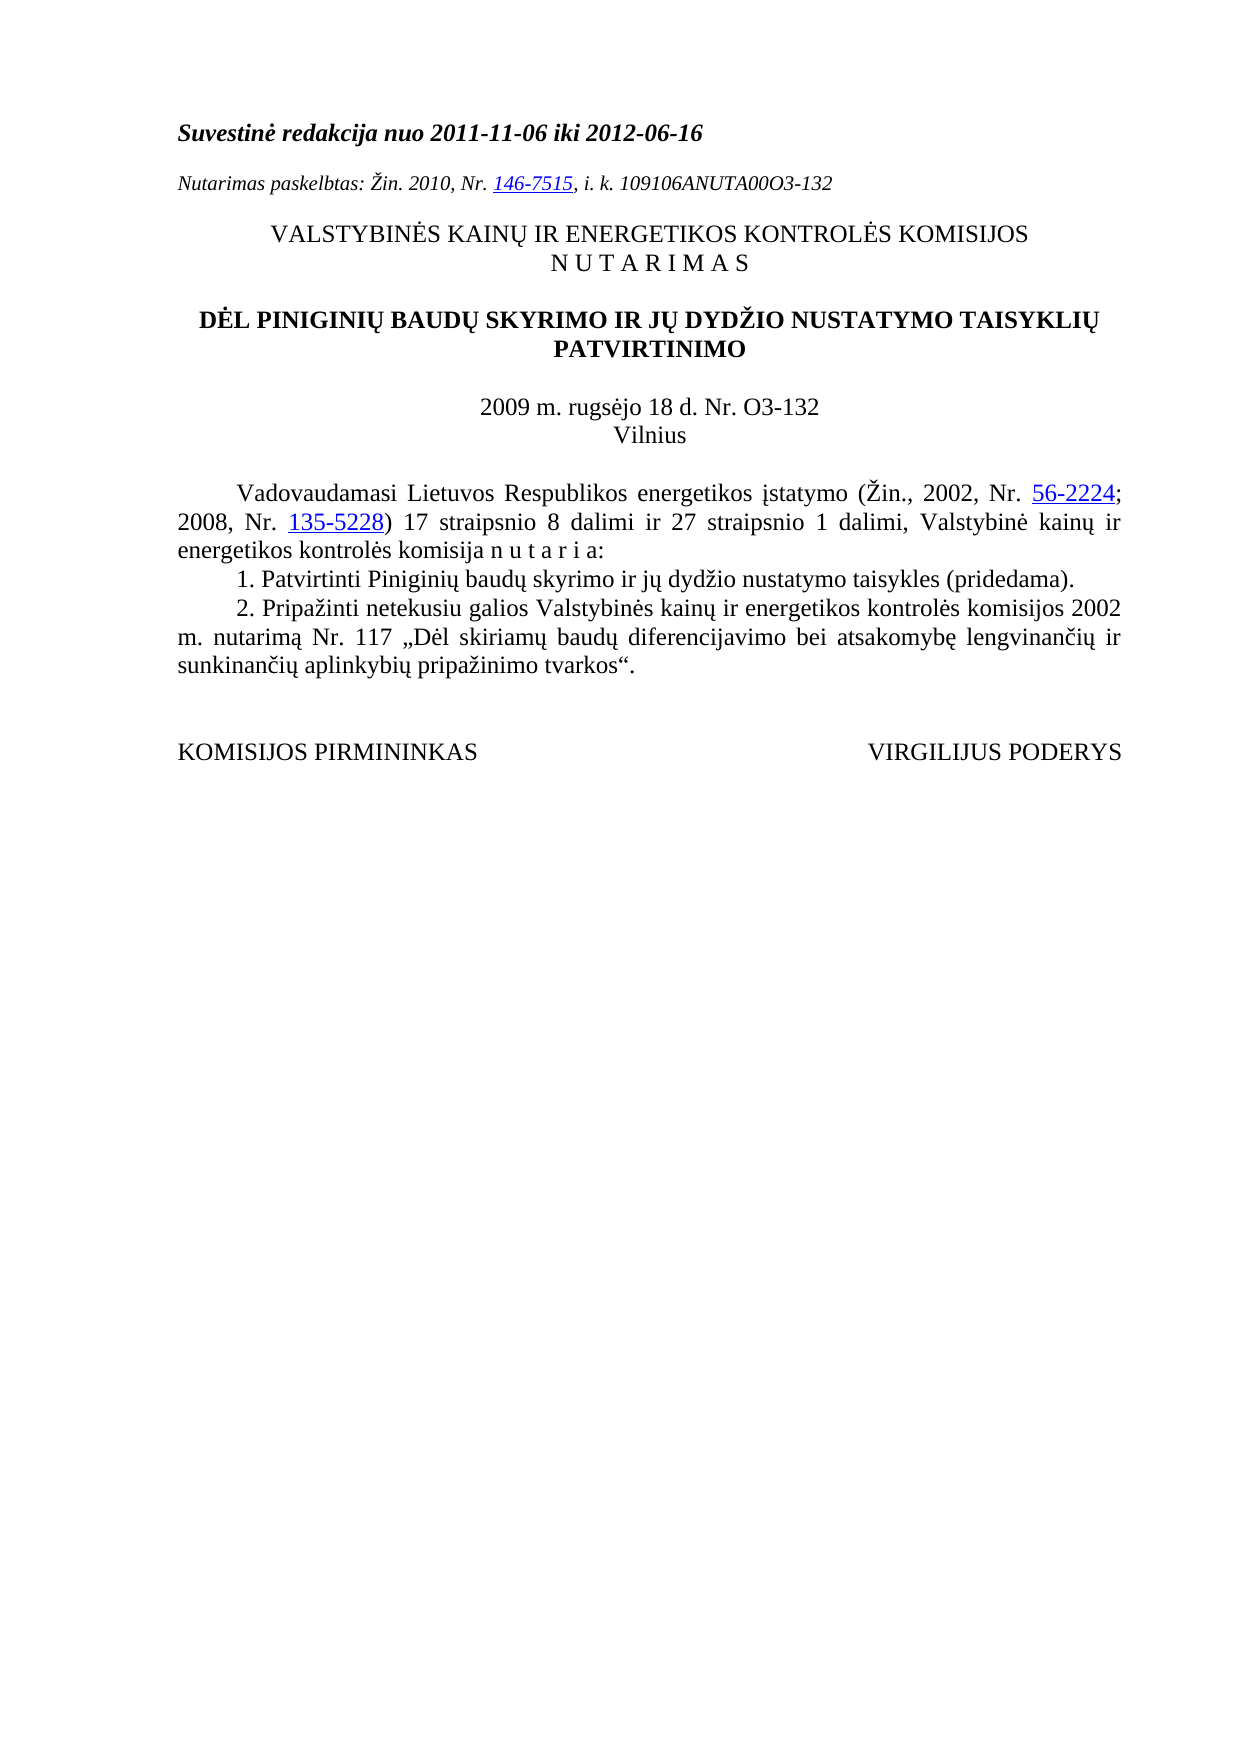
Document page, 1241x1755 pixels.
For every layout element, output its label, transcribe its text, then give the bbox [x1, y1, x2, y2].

text 2009 m. rugsėjo 18 d. Nr. O3-132 [177, 392, 1122, 420]
text Komisijos pirmininkas Virgilijus Poderys [177, 737, 1122, 765]
text 2. Pripažinti netekusiu galios Valstybinės kainų ir energetikos kontrolės komisijos 2002 m. nutarimą Nr. 117 „Dėl skiriamų baudų diferencijavimo bei atsakomybę lengvinančių ir sunkinančių aplinkybių pripažinimo tvarkos“. [177, 593, 1122, 679]
text 1. Patvirtinti Piniginių baudų skyrimo ir jų dydžio nustatymo taisykles (pridedama). [177, 564, 1122, 593]
text DĖL piniginių baudų skyrimo ir jų dydžio nustatymo taisyklių patvirtinimo [177, 305, 1122, 363]
text Vadovaudamasi Lietuvos Respublikos energetikos įstatymo (Žin., 2002, Nr. 56-2224; 2008, Nr. 135-5228) 17 straipsnio 8 dalimi ir 27 straipsnio 1 dalimi, Valstybinė kainų ir energetikos kontrolės komisija nutaria: [177, 478, 1122, 564]
text VALSTYBINĖS KAINŲ IR ENERGETIKOS KONTROLĖS KOMISIJOS [177, 219, 1122, 248]
text Suvestinė redakcija nuo 2011-11-06 iki 2012-06-16 [177, 118, 1122, 147]
text Nutarimas paskelbtas: Žin. 2010, Nr. 146-7515, i. k. 109106ANUTA00O3-132 [177, 171, 1122, 195]
text Vilnius [177, 420, 1122, 449]
text NUTARIMAS [177, 248, 1122, 277]
